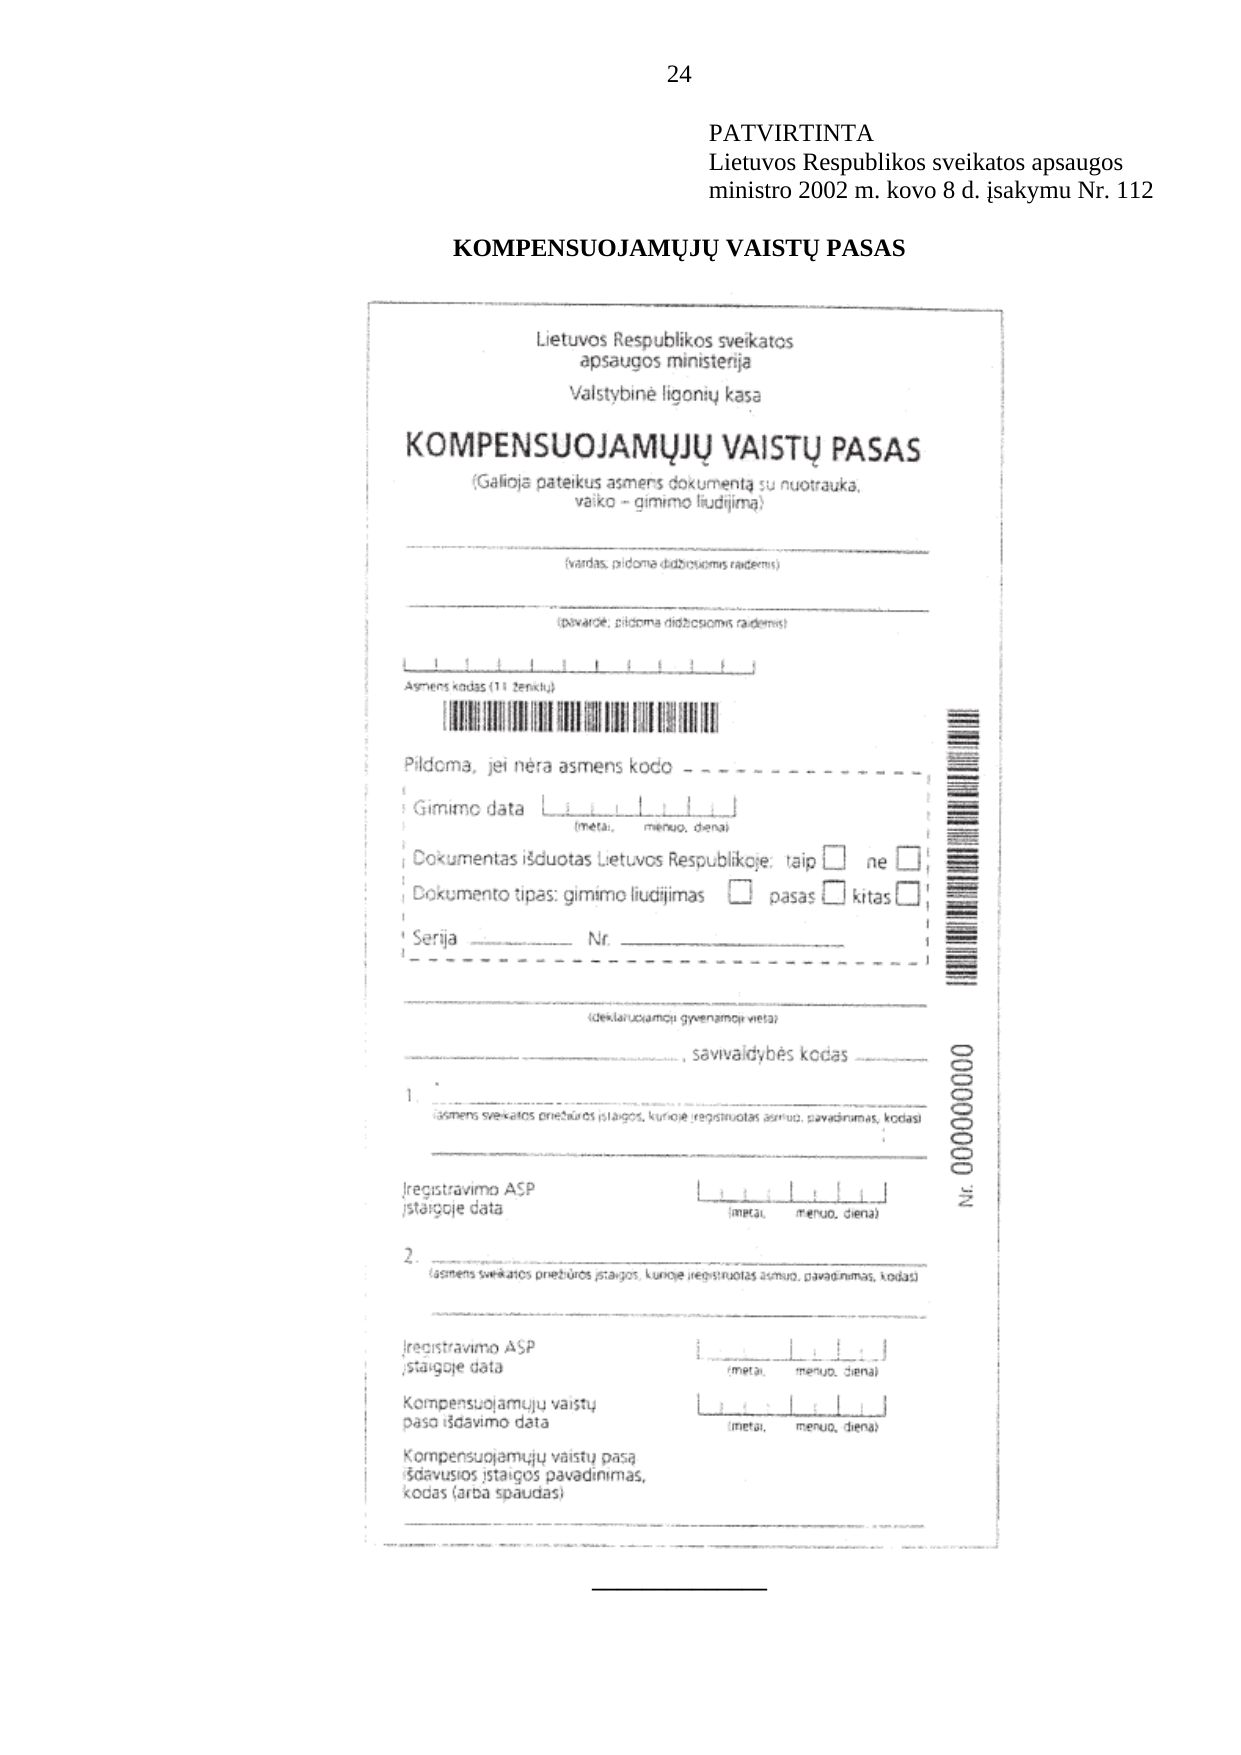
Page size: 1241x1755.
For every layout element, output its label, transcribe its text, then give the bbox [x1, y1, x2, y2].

text PATVIRTINTA [709, 118, 1181, 147]
text KOMPENSUOJAMŲJŲ VAISTŲ PASAS [177, 233, 1181, 262]
text Lietuvos Respublikos sveikatos apsaugos [177, 147, 1181, 176]
text ministro 2002 m. kovo 8 d. įsakymu Nr. 112 [177, 176, 1181, 204]
text ______________ [177, 1564, 1181, 1593]
